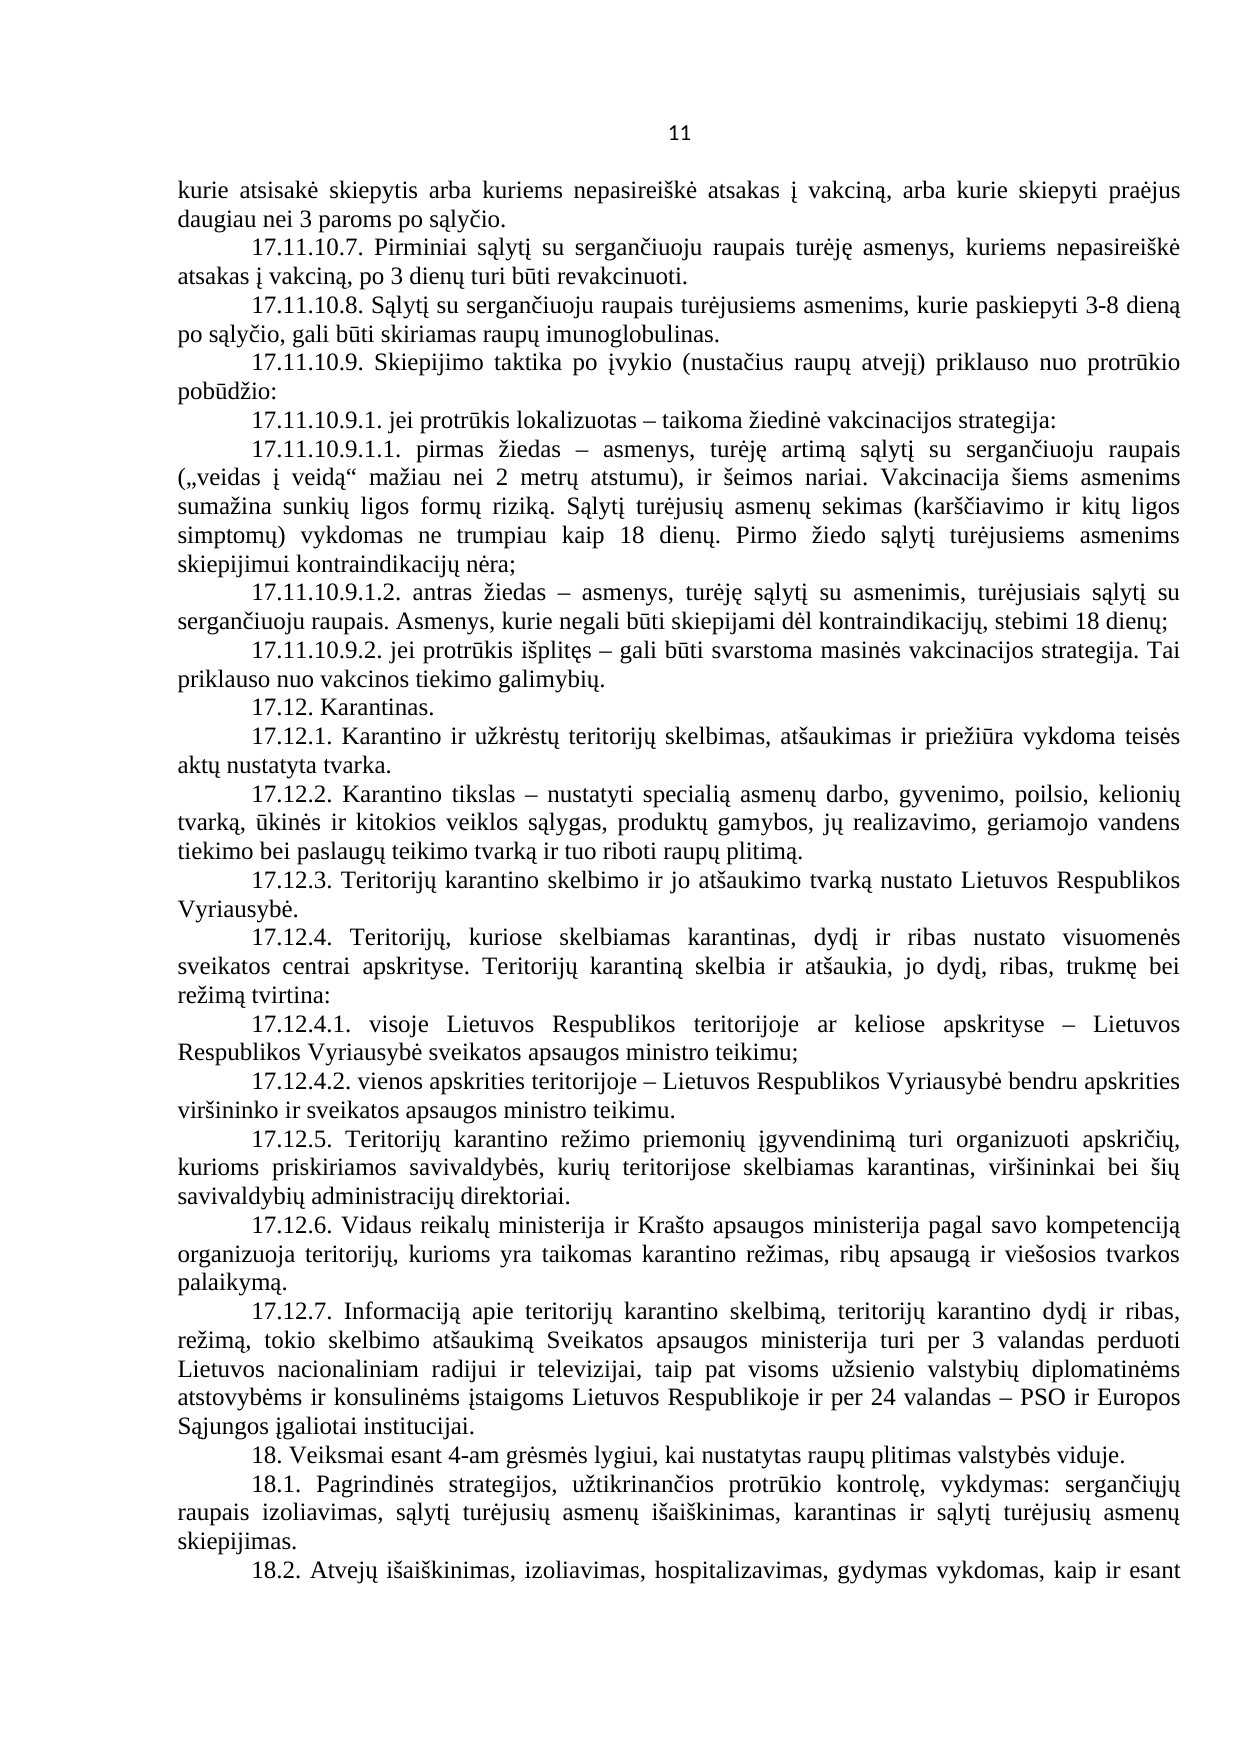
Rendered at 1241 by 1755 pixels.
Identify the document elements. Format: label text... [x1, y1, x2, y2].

text 18.2. Atvejų išaiškinimas, izoliavimas, hospitalizavimas, gydymas vykdomas, kaip ir esant [177, 1555, 1181, 1584]
text 17.12.2. Karantino tikslas – nustatyti specialią asmenų darbo, gyvenimo, poilsio, kelionių tvarką, ūkinės ir kitokios veiklos sąlygas, produktų gamybos, jų realizavimo, geriamojo vandens tiekimo bei paslaugų teikimo tvarką ir tuo riboti raupų plitimą. [177, 779, 1181, 865]
text 17.11.10.9.2. jei protrūkis išplitęs – gali būti svarstoma masinės vakcinacijos strategija. Tai priklauso nuo vakcinos tiekimo galimybių. [177, 635, 1181, 692]
text 17.11.10.7. Pirminiai sąlytį su sergančiuoju raupais turėję asmenys, kuriems nepasireiškė atsakas į vakciną, po 3 dienų turi būti revakcinuoti. [177, 232, 1181, 290]
text 18. Veiksmai esant 4-am grėsmės lygiui, kai nustatytas raupų plitimas valstybės viduje. [177, 1440, 1181, 1469]
text 17.12.4.1. visoje Lietuvos Respublikos teritorijoje ar keliose apskrityse – Lietuvos Respublikos Vyriausybė sveikatos apsaugos ministro teikimu; [177, 1009, 1181, 1066]
text 17.11.10.9.1. jei protrūkis lokalizuotas – taikoma žiedinė vakcinacijos strategija: [177, 405, 1181, 434]
text 17.12. Karantinas. [177, 692, 1181, 721]
text 17.12.3. Teritorijų karantino skelbimo ir jo atšaukimo tvarką nustato Lietuvos Respublikos Vyriausybė. [177, 865, 1181, 922]
text 17.11.10.9. Skiepijimo taktika po įvykio (nustačius raupų atvejį) priklauso nuo protrūkio pobūdžio: [177, 347, 1181, 405]
text 17.12.7. Informaciją apie teritorijų karantino skelbimą, teritorijų karantino dydį ir ribas, režimą, tokio skelbimo atšaukimą Sveikatos apsaugos ministerija turi per 3 valandas perduoti Lietuvos nacionaliniam radijui ir televizijai, taip pat visoms užsienio valstybių diplomatinėms atstovybėms ir konsulinėms įstaigoms Lietuvos Respublikoje ir per 24 valandas – PSO ir Europos Sąjungos įgaliotai institucijai. [177, 1296, 1181, 1440]
text 17.11.10.8. Sąlytį su sergančiuoju raupais turėjusiems asmenims, kurie paskiepyti 3-8 dieną po sąlyčio, gali būti skiriamas raupų imunoglobulinas. [177, 290, 1181, 347]
text kurie atsisakė skiepytis arba kuriems nepasireiškė atsakas į vakciną, arba kurie skiepyti praėjus daugiau nei 3 paroms po sąlyčio. [177, 175, 1181, 232]
text 17.11.10.9.1.1. pirmas žiedas – asmenys, turėję artimą sąlytį su sergančiuoju raupais („veidas į veidą“ mažiau nei 2 metrų atstumu), ir šeimos nariai. Vakcinacija šiems asmenims sumažina sunkių ligos formų riziką. Sąlytį turėjusių asmenų sekimas (karščiavimo ir kitų ligos simptomų) vykdomas ne trumpiau kaip 18 dienų. Pirmo žiedo sąlytį turėjusiems asmenims skiepijimui kontraindikacijų nėra; [177, 434, 1181, 577]
text 17.12.6. Vidaus reikalų ministerija ir Krašto apsaugos ministerija pagal savo kompetenciją organizuoja teritorijų, kurioms yra taikomas karantino režimas, ribų apsaugą ir viešosios tvarkos palaikymą. [177, 1210, 1181, 1296]
text 17.12.4.2. vienos apskrities teritorijoje – Lietuvos Respublikos Vyriausybė bendru apskrities viršininko ir sveikatos apsaugos ministro teikimu. [177, 1066, 1181, 1124]
text 17.12.4. Teritorijų, kuriose skelbiamas karantinas, dydį ir ribas nustato visuomenės sveikatos centrai apskrityse. Teritorijų karantiną skelbia ir atšaukia, jo dydį, ribas, trukmę bei režimą tvirtina: [177, 922, 1181, 1009]
text 18.1. Pagrindinės strategijos, užtikrinančios protrūkio kontrolę, vykdymas: sergančiųjų raupais izoliavimas, sąlytį turėjusių asmenų išaiškinimas, karantinas ir sąlytį turėjusių asmenų skiepijimas. [177, 1469, 1181, 1555]
text 17.11.10.9.1.2. antras žiedas – asmenys, turėję sąlytį su asmenimis, turėjusiais sąlytį su sergančiuoju raupais. Asmenys, kurie negali būti skiepijami dėl kontraindikacijų, stebimi 18 dienų; [177, 577, 1181, 635]
text 17.12.5. Teritorijų karantino režimo priemonių įgyvendinimą turi organizuoti apskričių, kurioms priskiriamos savivaldybės, kurių teritorijose skelbiamas karantinas, viršininkai bei šių savivaldybių administracijų direktoriai. [177, 1124, 1181, 1210]
text 17.12.1. Karantino ir užkrėstų teritorijų skelbimas, atšaukimas ir priežiūra vykdoma teisės aktų nustatyta tvarka. [177, 721, 1181, 779]
